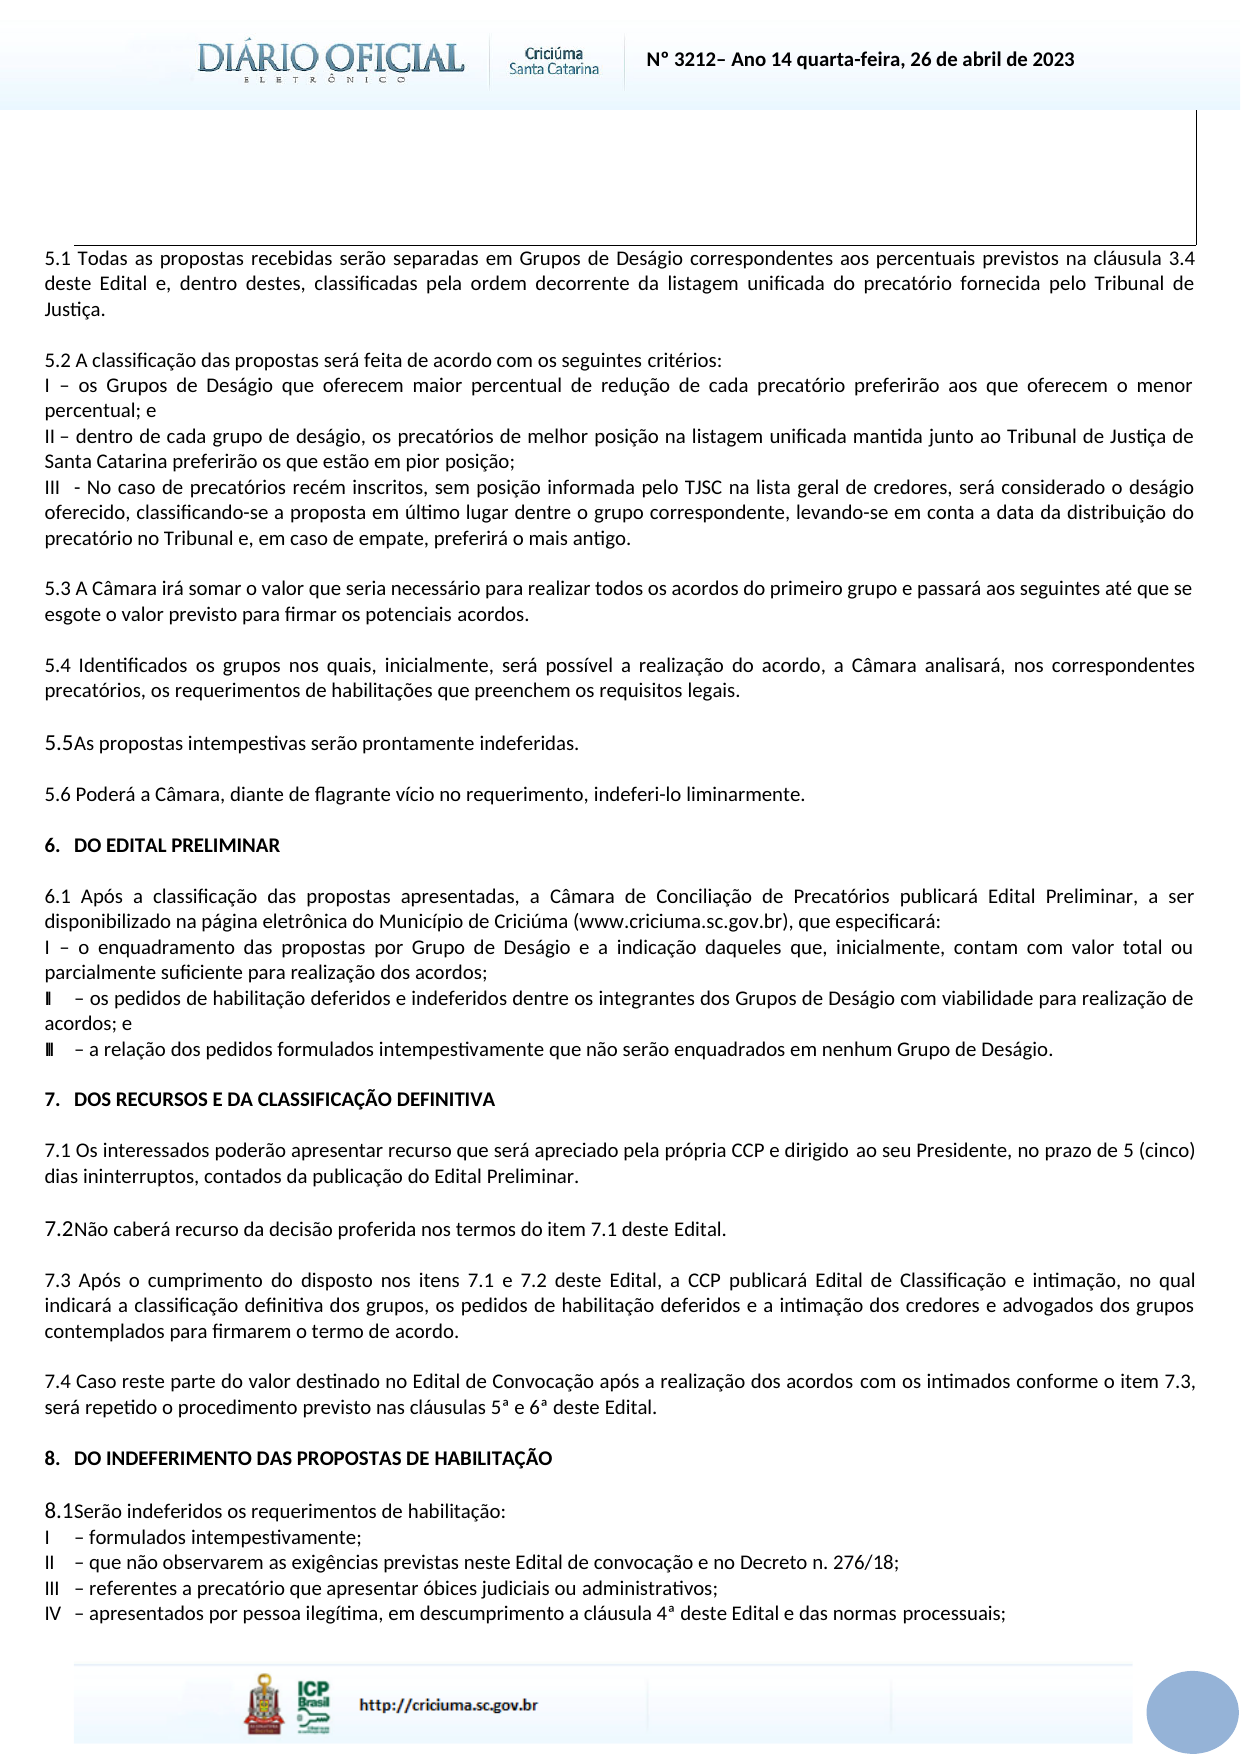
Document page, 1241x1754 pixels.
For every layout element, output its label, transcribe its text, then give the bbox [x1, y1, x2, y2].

list 5.4 Identificados os grupos nos quais, inicialmente, será possível a realização do acordo, a Câmara analisará, nos correspondentes precatórios, os requerimentos de habilitações que preenchem os requisitos legais. [44, 652, 1196, 703]
list - No caso de precatórios recém inscritos, sem posição informada pelo TJSC na lista geral de credores, será considerado o deságio oferecido, classificando-se a proposta em último lugar dentre o grupo correspondente, levando-se em conta a data da distribuição do precatório no Tribunal e, em caso de empate, preferirá o mais antigo. [44, 474, 1196, 550]
list Serão indeferidos os requerimentos de habilitação: [44, 1496, 1196, 1524]
list – os pedidos de habilitação deferidos e indeferidos dentre os integrantes dos Grupos de Deságio com viabilidade para realização de acordos; e [44, 985, 1196, 1036]
list – que não observarem as exigências previstas neste Edital de convocação e no Decreto n. 276/18; [44, 1549, 1196, 1575]
list 7.4 Caso reste parte do valor destinado no Edital de Convocação após a realização dos acordos com os intimados conforme o item 7.3, será repetido o procedimento previsto nas cláusulas 5ª e 6ª deste Edital. [44, 1369, 1196, 1419]
list – apresentados por pessoa ilegítima, em descumprimento a cláusula 4ª deste Edital e das normas processuais; [44, 1600, 1196, 1626]
list – dentro de cada grupo de deságio, os precatórios de melhor posição na listagem unificada mantida junto ao Tribunal de Justiça de Santa Catarina preferirão os que estão em pior posição; [44, 423, 1196, 474]
list 7.3 Após o cumprimento do disposto nos itens 7.1 e 7.2 deste Edital, a CCP publicará Edital de Classificação e intimação, no qual indicará a classificação definitiva dos grupos, os pedidos de habilitação deferidos e a intimação dos credores e advogados dos grupos contemplados para firmarem o termo de acordo. [44, 1267, 1196, 1343]
list DOS RECURSOS E DA CLASSIFICAÇÃO DEFINITIVA [44, 1087, 1196, 1112]
list DO EDITAL PRELIMINAR [44, 832, 1196, 858]
text 5.2 A classificação das propostas será feita de acordo com os seguintes critérios: [44, 347, 1196, 372]
list – a relação dos pedidos formulados intempestivamente que não serão enquadrados em nenhum Grupo de Deságio. [44, 1036, 1196, 1061]
list – os Grupos de Deságio que oferecem maior percentual de redução de cada precatório preferirão aos que oferecem o menor percentual; e [44, 372, 1196, 423]
text 6.1 Após a classificação das propostas apresentadas, a Câmara de Conciliação de Precatórios publicará Edital Preliminar, a ser disponibilizado na página eletrônica do Município de Criciúma (www.criciuma.sc.gov.br), que especificará: [44, 883, 1196, 934]
list – formulados intempestivamente; [44, 1524, 1196, 1549]
list 5.3 A Câmara irá somar o valor que seria necessário para realizar todos os acordos do primeiro grupo e passará aos seguintes até que se esgote o valor previsto para firmar os potenciais acordos. [44, 576, 1196, 626]
list – o enquadramento das propostas por Grupo de Deságio e a indicação daqueles que, inicialmente, contam com valor total ou parcialmente suficiente para realização dos acordos; [44, 934, 1196, 985]
list Não caberá recurso da decisão proferida nos termos do item 7.1 deste Edital. [44, 1214, 1196, 1242]
text 5.6 Poderá a Câmara, diante de flagrante vício no requerimento, indeferi-lo liminarmente. [44, 782, 1196, 807]
list As propostas intempestivas serão prontamente indeferidas. [44, 728, 1196, 756]
list DO INDEFERIMENTO DAS PROPOSTAS DE HABILITAÇÃO [44, 1445, 1196, 1470]
list 7.1 Os interessados poderão apresentar recurso que será apreciado pela própria CCP e dirigido ao seu Presidente, no prazo de 5 (cinco) dias ininterruptos, contados da publicação do Edital Preliminar. [44, 1137, 1196, 1188]
list – referentes a precatório que apresentar óbices judiciais ou administrativos; [44, 1575, 1196, 1600]
list 5.1 Todas as propostas recebidas serão separadas em Grupos de Deságio correspondentes aos percentuais previstos na cláusula 3.4 deste Edital e, dentro destes, classificadas pela ordem decorrente da listagem unificada do precatório fornecida pelo Tribunal de Justiça. [44, 245, 1196, 321]
